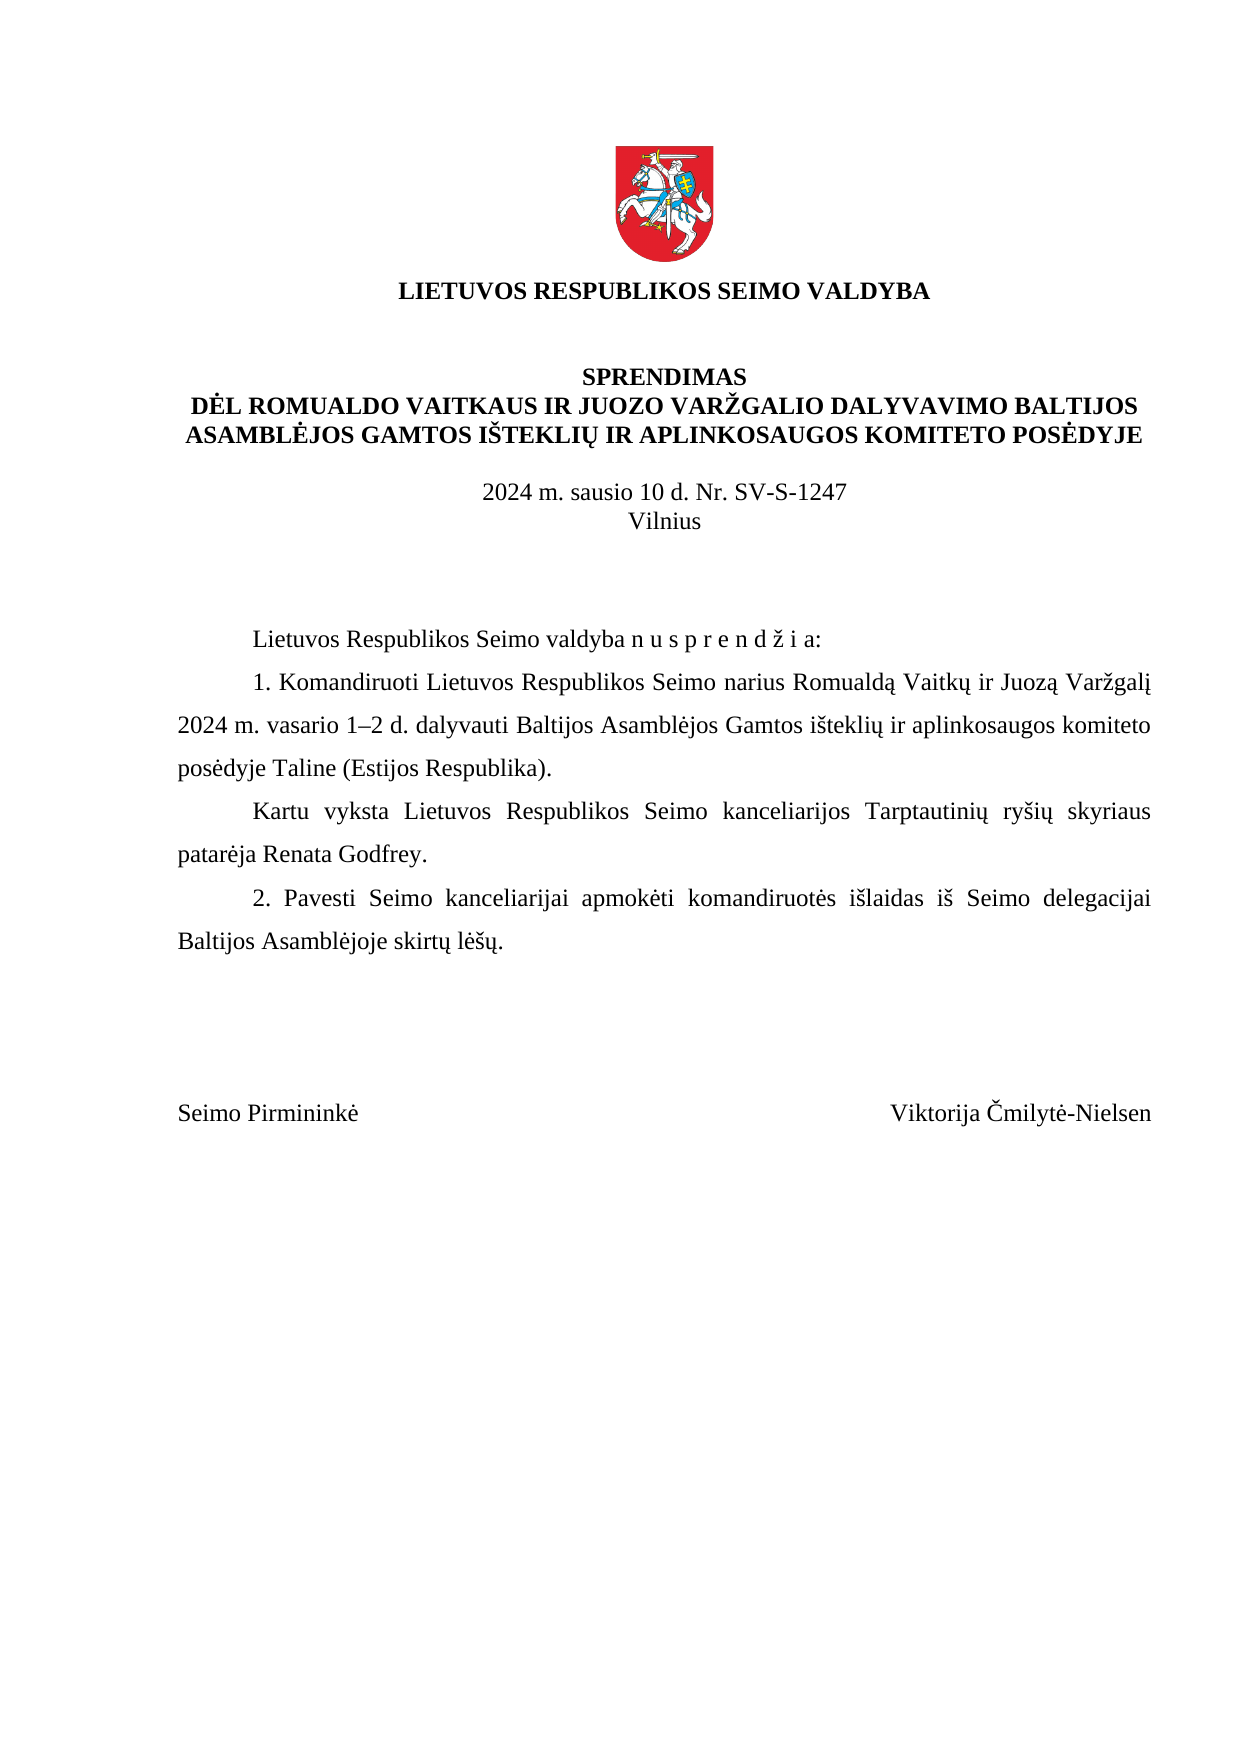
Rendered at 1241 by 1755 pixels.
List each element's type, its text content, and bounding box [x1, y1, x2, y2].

text Seimo Pirmininkė Viktorija Čmilytė-Nielsen [177, 1098, 1152, 1127]
text Lietuvos Respublikos Seimo valdyba nusprendžia: [177, 624, 1152, 653]
text 1. Komandiruoti Lietuvos Respublikos Seimo narius Romualdą Vaitkų ir Juozą Varžgalį 2024 m. vasario 1–2 d. dalyvauti Baltijos Asamblėjos Gamtos išteklių ir aplinkosaugos komiteto posėdyje Taline (Estijos Respublika). [177, 667, 1152, 782]
text 2. Pavesti Seimo kanceliarijai apmokėti komandiruotės išlaidas iš Seimo delegacijai Baltijos Asamblėjoje skirtų lėšų. [177, 883, 1152, 954]
text 2024 m. sausio 10 d. Nr. SV-S-1247 [177, 477, 1152, 506]
text Kartu vyksta Lietuvos Respublikos Seimo kanceliarijos Tarptautinių ryšių skyriaus patarėja Renata Godfrey. [177, 796, 1152, 868]
text LIETUVOS RESPUBLIKOS SEIMO VALDYBA [177, 276, 1152, 305]
text DĖL ROMUALDO VAITKAUS IR JUOZO VARŽGALIO DALYVAVIMO BALTIJOS ASAMBLĖJOS GAMTOS IŠTEKLIŲ IR APLINKOSAUGOS KOMITETO POSĖDYJE [177, 391, 1152, 448]
text Vilnius [177, 506, 1152, 535]
text SPRENDIMAS [177, 362, 1152, 391]
